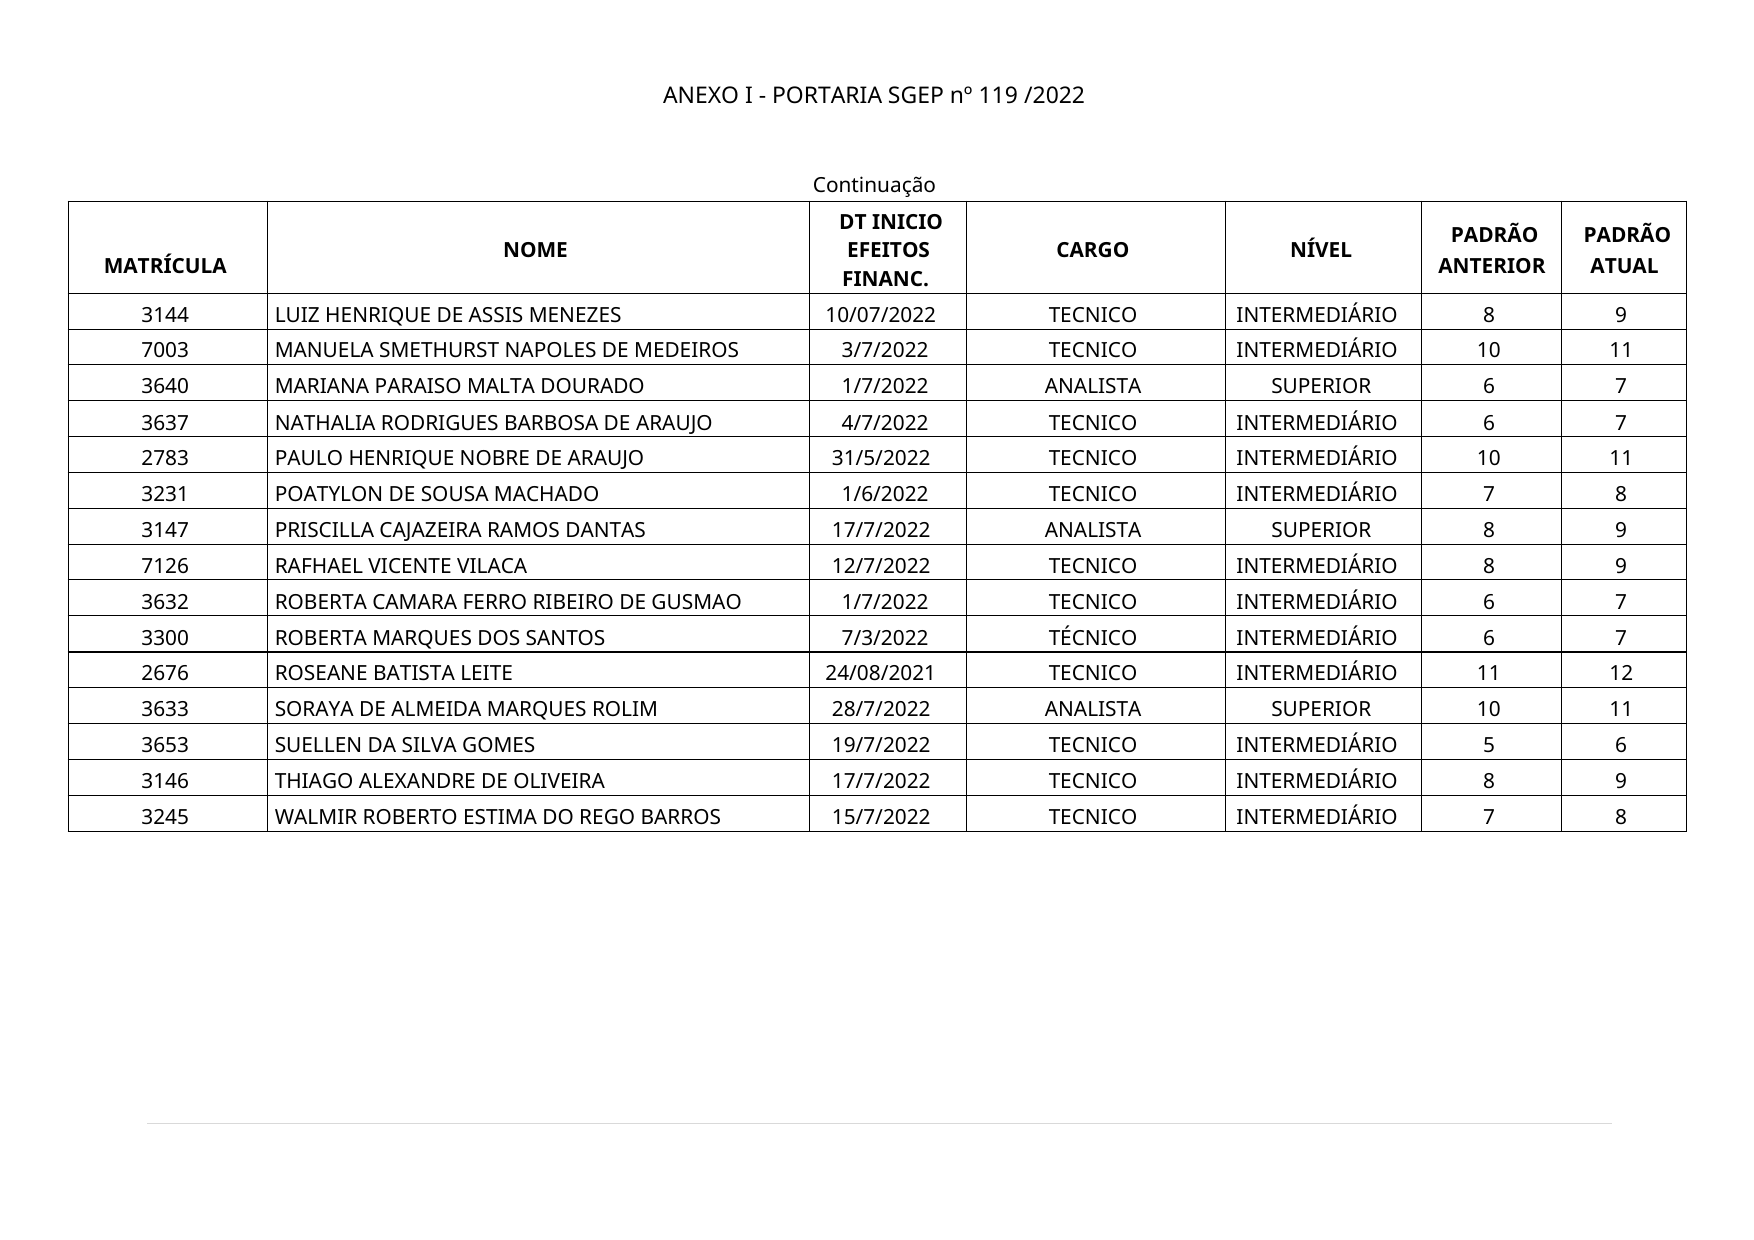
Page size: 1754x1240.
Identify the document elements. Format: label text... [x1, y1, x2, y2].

table_cell TECNICO [967, 545, 1225, 579]
table_cell INTERMEDIÁRIO [1226, 760, 1421, 794]
table_cell 3144 [69, 294, 267, 328]
table_cell 3653 [69, 724, 267, 759]
table_cell 6 [1562, 724, 1686, 759]
table_cell 15/7/2022 [810, 796, 966, 831]
table_cell TECNICO [967, 473, 1225, 508]
table_cell INTERMEDIÁRIO [1226, 437, 1421, 472]
table_cell INTERMEDIÁRIO [1226, 616, 1421, 651]
table_cell 1/7/2022 [810, 580, 966, 615]
table_cell 7 [1562, 616, 1686, 651]
table_cell 6 [1422, 580, 1561, 615]
table_header CARGO [967, 202, 1225, 292]
table_cell 11 [1562, 437, 1686, 472]
table_cell ANALISTA [967, 509, 1225, 544]
table_cell 3300 [69, 616, 267, 651]
table_cell TECNICO [967, 330, 1225, 364]
table_cell 3147 [69, 509, 267, 544]
table_cell INTERMEDIÁRIO [1226, 330, 1421, 364]
table_cell SUPERIOR [1226, 509, 1421, 544]
table_cell 8 [1422, 509, 1561, 544]
table_cell 7126 [69, 545, 267, 579]
table_cell 3/7/2022 [810, 330, 966, 364]
table_cell 12/7/2022 [810, 545, 966, 579]
table_cell 8 [1562, 796, 1686, 831]
table_cell 6 [1422, 365, 1561, 400]
table_cell 4/7/2022 [810, 401, 966, 436]
table_cell TECNICO [967, 796, 1225, 831]
table_cell MANUELA SMETHURST NAPOLES DE MEDEIROS [268, 330, 809, 364]
table_cell SUELLEN DA SILVA GOMES [268, 724, 809, 759]
table_cell 17/7/2022 [810, 509, 966, 544]
table_cell 10 [1422, 688, 1561, 723]
subtitle ANEXO I - PORTARIA SGEP nº 119 /2022 [147, 79, 1606, 111]
table_cell 9 [1562, 545, 1686, 579]
table_cell RAFHAEL VICENTE VILACA [268, 545, 809, 579]
table_cell ANALISTA [967, 365, 1225, 400]
table_header DT INICIO EFEITOS FINANC. [810, 202, 966, 292]
table_cell ROSEANE BATISTA LEITE [268, 653, 809, 687]
table_cell LUIZ HENRIQUE DE ASSIS MENEZES [268, 294, 809, 328]
table_cell 8 [1422, 545, 1561, 579]
table_cell TECNICO [967, 437, 1225, 472]
table_cell 6 [1422, 616, 1561, 651]
table_cell TECNICO [967, 580, 1225, 615]
table_cell 8 [1562, 473, 1686, 508]
table_cell 11 [1422, 653, 1561, 687]
table_cell POATYLON DE SOUSA MACHADO [268, 473, 809, 508]
table_header PADRÃO ATUAL [1562, 202, 1686, 292]
table_cell 9 [1562, 294, 1686, 328]
table_cell 17/7/2022 [810, 760, 966, 794]
table_cell 7 [1562, 580, 1686, 615]
table_cell 3146 [69, 760, 267, 794]
table_cell SUPERIOR [1226, 688, 1421, 723]
table_cell 3633 [69, 688, 267, 723]
table_cell ROBERTA MARQUES DOS SANTOS [268, 616, 809, 651]
table_header NÍVEL [1226, 202, 1421, 292]
table_cell SUPERIOR [1226, 365, 1421, 400]
table_cell 3231 [69, 473, 267, 508]
table_cell 3637 [69, 401, 267, 436]
table_cell 8 [1422, 294, 1561, 328]
table_cell INTERMEDIÁRIO [1226, 796, 1421, 831]
table_cell 28/7/2022 [810, 688, 966, 723]
table_cell 31/5/2022 [810, 437, 966, 472]
table_cell 3640 [69, 365, 267, 400]
table_cell 10/07/2022 [810, 294, 966, 328]
table_cell 3632 [69, 580, 267, 615]
table_header NOME [268, 202, 809, 292]
table_cell 7 [1422, 796, 1561, 831]
table_cell ROBERTA CAMARA FERRO RIBEIRO DE GUSMAO [268, 580, 809, 615]
table_cell MARIANA PARAISO MALTA DOURADO [268, 365, 809, 400]
table_cell 9 [1562, 760, 1686, 794]
text Continuação [147, 170, 1607, 198]
table_cell INTERMEDIÁRIO [1226, 653, 1421, 687]
table_cell 3245 [69, 796, 267, 831]
table_cell 10 [1422, 437, 1561, 472]
table_header MATRÍCULA [69, 202, 267, 292]
table_cell 7 [1422, 473, 1561, 508]
table_cell 5 [1422, 724, 1561, 759]
table_cell WALMIR ROBERTO ESTIMA DO REGO BARROS [268, 796, 809, 831]
table_cell 2783 [69, 437, 267, 472]
table_cell INTERMEDIÁRIO [1226, 724, 1421, 759]
table_cell 9 [1562, 509, 1686, 544]
table_cell 7 [1562, 365, 1686, 400]
table_cell INTERMEDIÁRIO [1226, 473, 1421, 508]
table_cell 7 [1562, 401, 1686, 436]
table_cell TECNICO [967, 401, 1225, 436]
table_cell 2676 [69, 653, 267, 687]
table_cell 11 [1562, 688, 1686, 723]
table_cell SORAYA DE ALMEIDA MARQUES ROLIM [268, 688, 809, 723]
table_cell TECNICO [967, 760, 1225, 794]
table_cell PRISCILLA CAJAZEIRA RAMOS DANTAS [268, 509, 809, 544]
table_cell INTERMEDIÁRIO [1226, 294, 1421, 328]
table_cell INTERMEDIÁRIO [1226, 401, 1421, 436]
table_cell PAULO HENRIQUE NOBRE DE ARAUJO [268, 437, 809, 472]
table_cell INTERMEDIÁRIO [1226, 580, 1421, 615]
table_cell 6 [1422, 401, 1561, 436]
table_cell 8 [1422, 760, 1561, 794]
table_cell TECNICO [967, 294, 1225, 328]
table_cell ANALISTA [967, 688, 1225, 723]
table_cell THIAGO ALEXANDRE DE OLIVEIRA [268, 760, 809, 794]
table_cell NATHALIA RODRIGUES BARBOSA DE ARAUJO [268, 401, 809, 436]
table_cell 11 [1562, 330, 1686, 364]
table_header PADRÃO ANTERIOR [1422, 202, 1561, 292]
table_cell TECNICO [967, 653, 1225, 687]
table_cell 7003 [69, 330, 267, 364]
table_cell 10 [1422, 330, 1561, 364]
table_cell INTERMEDIÁRIO [1226, 545, 1421, 579]
table_cell 7/3/2022 [810, 616, 966, 651]
table_cell 24/08/2021 [810, 653, 966, 687]
table_cell 1/6/2022 [810, 473, 966, 508]
table_cell 19/7/2022 [810, 724, 966, 759]
table_cell TÉCNICO [967, 616, 1225, 651]
table_cell 12 [1562, 653, 1686, 687]
table_cell TECNICO [967, 724, 1225, 759]
table_cell 1/7/2022 [810, 365, 966, 400]
